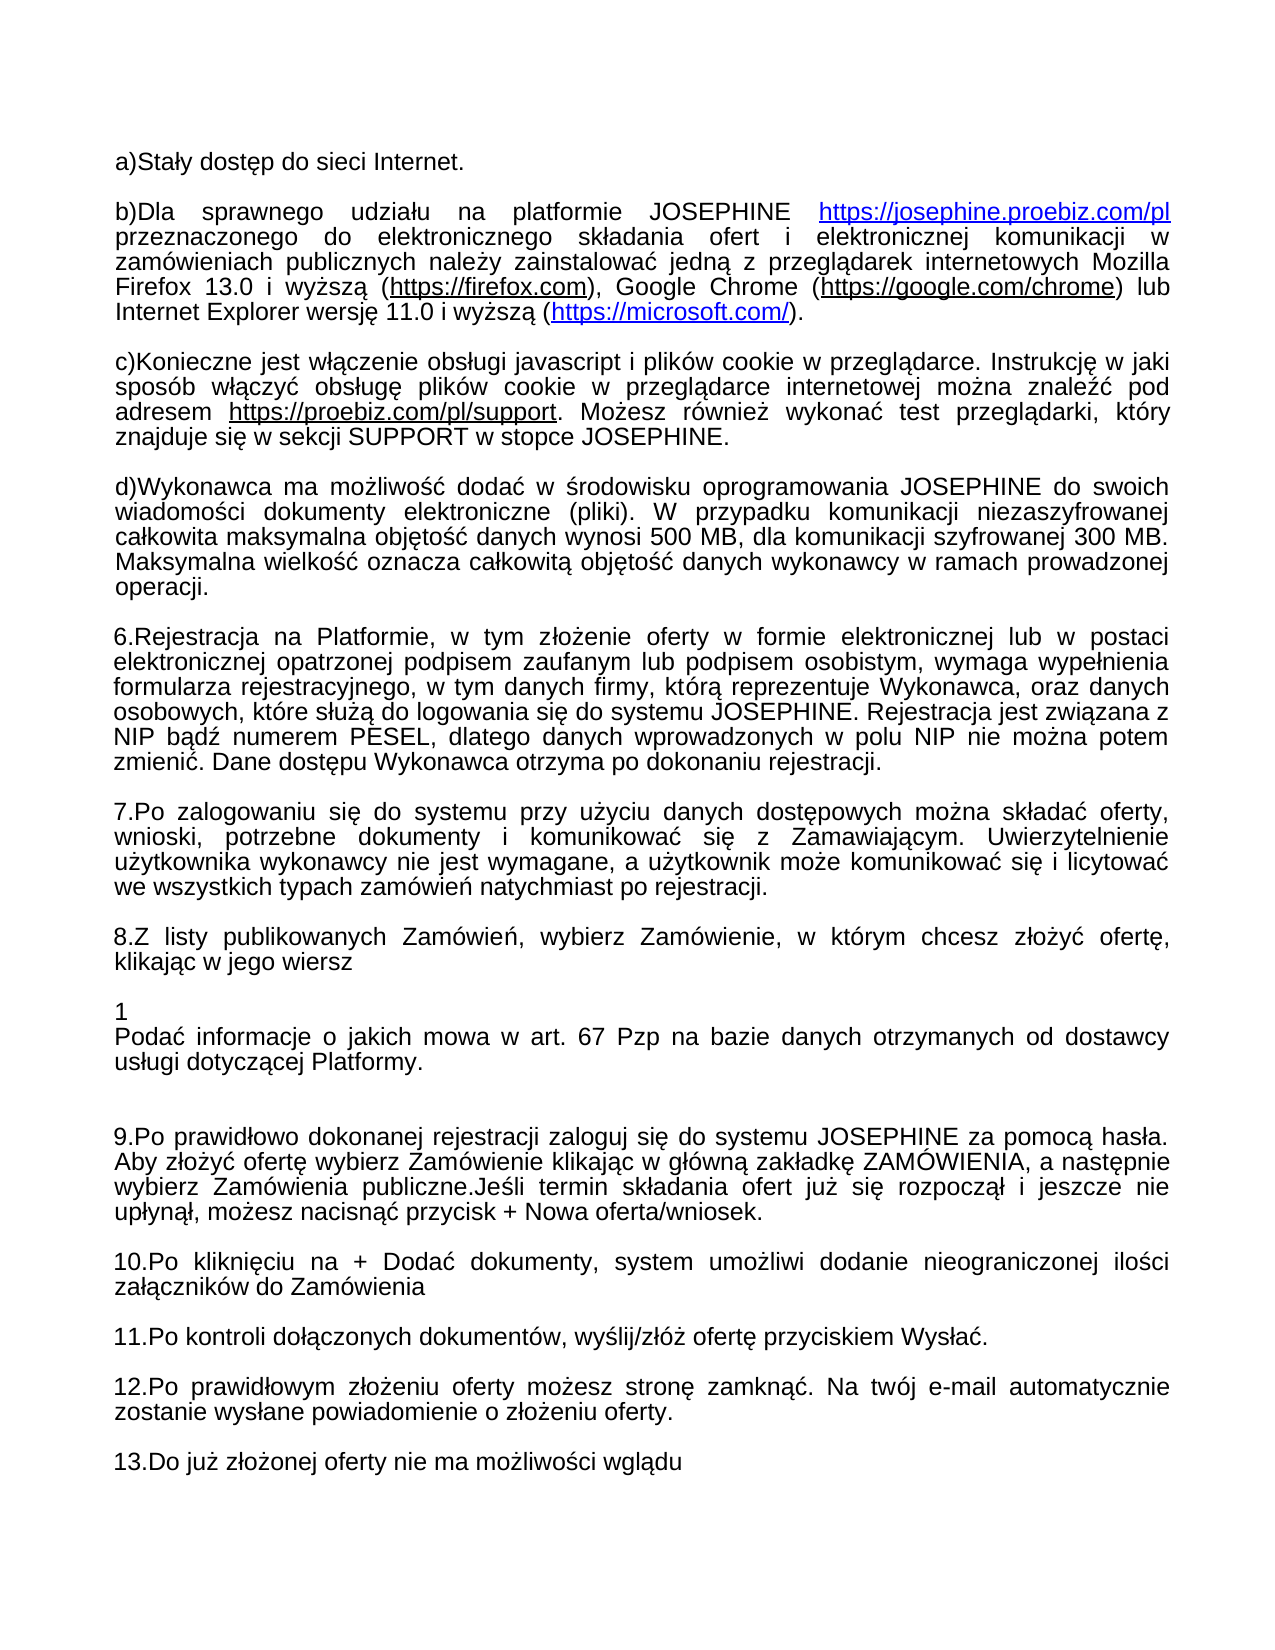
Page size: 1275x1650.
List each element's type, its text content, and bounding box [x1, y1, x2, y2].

text 10.Po kliknięciu na + Dodać dokumenty, system umożliwi dodanie nieograniczonej ilości załączników do Zamówienia [113, 1250, 1170, 1300]
text 8.Z listy publikowanych Zamówień, wybierz Zamówienie, w którym chcesz złożyć ofertę, klikając w jego wiersz [113, 925, 1170, 975]
text 12.Po prawidłowym złożeniu oferty możesz stronę zamknąć. Na twój e-mail automatycznie zostanie wysłane powiadomienie o złożeniu oferty. [113, 1375, 1170, 1425]
text 9.Po prawidłowo dokonanej rejestracji zaloguj się do systemu JOSEPHINE za pomocą hasła. Aby złożyć ofertę wybierz Zamówienie klikając w główną zakładkę ZAMÓWIENIA, a następnie wybierz Zamówienia publiczne.Jeśli termin składania ofert już się rozpoczął i jeszcze nie upłynął, możesz nacisnąć przycisk + Nowa oferta/wniosek. [113, 1125, 1170, 1225]
text 1 [114, 1000, 1170, 1025]
text Podać informacje o jakich mowa w art. 67 Pzp na bazie danych otrzymanych od dostawcy usługi dotyczącej Platformy. [114, 1025, 1170, 1075]
text 6.Rejestracja na Platformie, w tym złożenie oferty w formie elektronicznej lub w postaci elektronicznej opatrzonej podpisem zaufanym lub podpisem osobistym, wymaga wypełnienia formularza rejestracyjnego, w tym danych firmy, którą reprezentuje Wykonawca, oraz danych osobowych, które służą do logowania się do systemu JOSEPHINE. Rejestracja jest związana z NIP bądź numerem PESEL, dlatego danych wprowadzonych w polu NIP nie można potem zmienić. Dane dostępu Wykonawca otrzyma po dokonaniu rejestracji. [113, 625, 1170, 775]
text 7.Po zalogowaniu się do systemu przy użyciu danych dostępowych można składać oferty, wnioski, potrzebne dokumenty i komunikować się z Zamawiającym. Uwierzytelnienie użytkownika wykonawcy nie jest wymagane, a użytkownik może komunikować się i licytować we wszystkich typach zamówień natychmiast po rejestracji. [113, 800, 1170, 900]
text a)Stały dostęp do sieci Internet. [115, 150, 1170, 175]
text b)Dla sprawnego udziału na platformie JOSEPHINE https://josephine.proebiz.com/pl przeznaczonego do elektronicznego składania ofert i elektronicznej komunikacji w zamówieniach publicznych należy zainstalować jedną z przeglądarek internetowych Mozilla Firefox 13.0 i wyższą (https://firefox.com), Google Chrome (https://google.com/chrome) lub Internet Explorer wersję 11.0 i wyższą (https://microsoft.com/). [115, 200, 1170, 325]
text 13.Do już złożonej oferty nie ma możliwości wglądu [113, 1450, 1170, 1475]
text d)Wykonawca ma możliwość dodać w środowisku oprogramowania JOSEPHINE do swoich wiadomości dokumenty elektroniczne (pliki). W przypadku komunikacji niezaszyfrowanej całkowita maksymalna objętość danych wynosi 500 MB, dla komunikacji szyfrowanej 300 MB. Maksymalna wielkość oznacza całkowitą objętość danych wykonawcy w ramach prowadzonej operacji. [115, 475, 1170, 600]
text 11.Po kontroli dołączonych dokumentów, wyślij/złóż ofertę przyciskiem Wysłać. [113, 1325, 1170, 1350]
text c)Konieczne jest włączenie obsługi javascript i plików cookie w przeglądarce. Instrukcję w jaki sposób włączyć obsługę plików cookie w przeglądarce internetowej można znaleźć pod adresem https://proebiz.com/pl/support. Możesz również wykonać test przeglądarki, który znajduje się w sekcji SUPPORT w stopce JOSEPHINE. [115, 350, 1170, 450]
